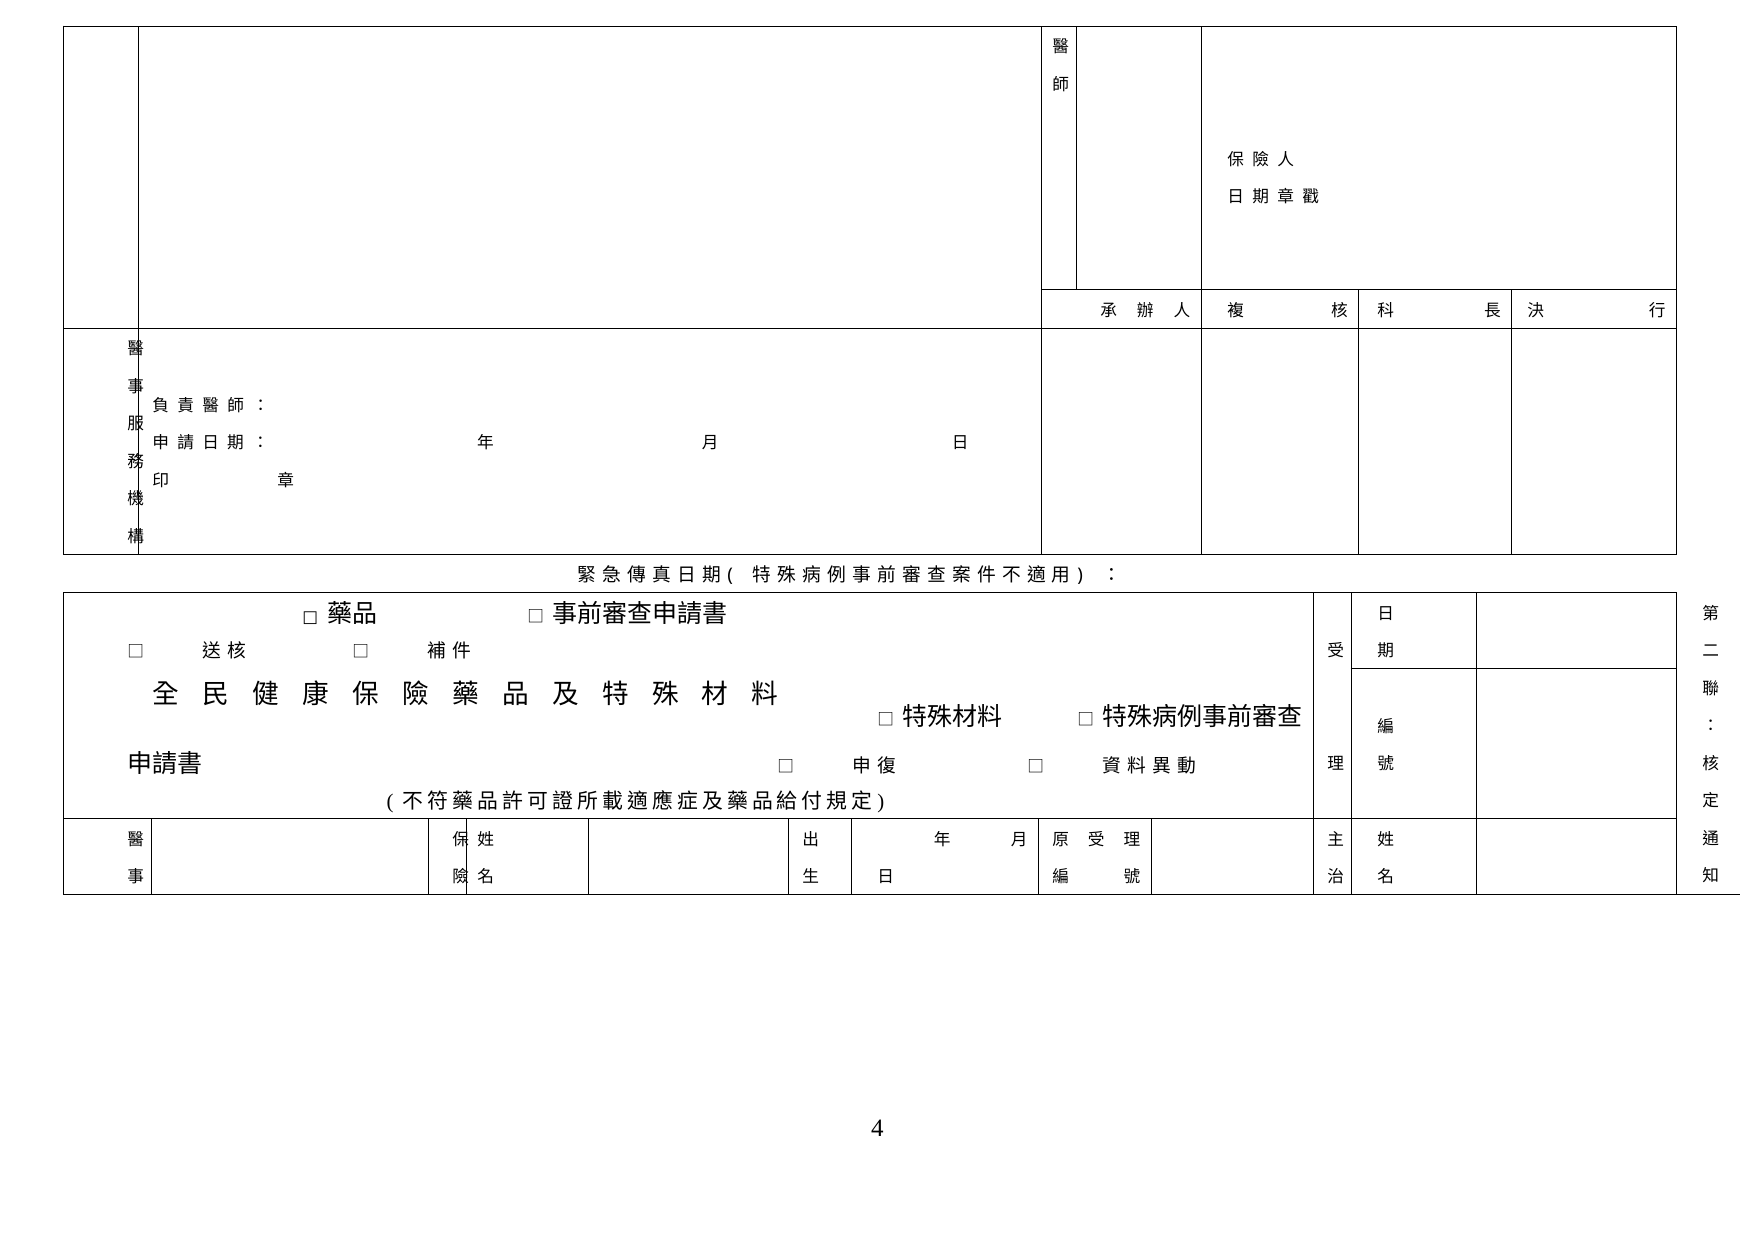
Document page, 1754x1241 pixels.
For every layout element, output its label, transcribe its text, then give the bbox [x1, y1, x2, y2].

table_cell 醫事服 務機構 [64, 329, 138, 554]
table_cell [1042, 329, 1201, 554]
table_cell [1677, 328, 1740, 554]
table_cell 主 治 [1314, 819, 1351, 894]
table_cell [1677, 26, 1740, 289]
table_cell 姓 名 [1352, 819, 1476, 894]
table_header □ 藥品 □事前審查申請書 □ 送核 □ 補件 全民健康保險藥品及特殊材料 □特殊材料 □特殊病例事前審查申請書 □ 申復 □ 資料異動 (不符藥品許可證所載適應症及藥品給付規定) [64, 593, 1313, 818]
table_header 受 理 [1314, 593, 1351, 818]
table_cell [589, 819, 788, 894]
table_cell 科長 [1359, 290, 1511, 328]
table_cell [1477, 669, 1676, 818]
table_cell [1512, 329, 1676, 554]
table_cell 年 月 日 [852, 819, 1038, 894]
table_cell 承辦人 [1042, 290, 1201, 328]
table_cell 注 意 事 項 [64, 27, 138, 328]
table_cell [1202, 329, 1358, 554]
table_cell 姓 名 [467, 819, 588, 894]
table_cell [1477, 819, 1676, 894]
table_header 第 二 聯 ： 核 定 通 知 [1677, 592, 1740, 894]
table_cell 醫事 [64, 819, 151, 894]
table_cell 出 生 [789, 819, 851, 894]
table_cell [152, 819, 428, 894]
table_cell [1512, 27, 1539, 289]
table_cell [1077, 27, 1201, 289]
table_cell 原受理 編號 [1039, 819, 1151, 894]
table_cell 保險人 日期章戳 [1202, 27, 1512, 289]
table_header 日 期 [1352, 593, 1476, 668]
table_cell 編 號 [1352, 669, 1476, 818]
table_cell [1359, 329, 1511, 554]
table_cell 負責醫師： 申請日期： 年 月 日 印 章 [139, 329, 1041, 554]
text 緊急傳真日期(特殊病例事前審查案件不適用)： [127, 555, 1627, 592]
table_cell 複核 [1202, 290, 1358, 328]
table_header [1477, 593, 1676, 668]
table_cell [1539, 27, 1676, 289]
table_cell 醫師 [1042, 27, 1076, 289]
table_cell [1152, 819, 1313, 894]
table_cell 保險 [429, 819, 466, 894]
table_cell 決行 [1512, 290, 1676, 328]
table_cell 本申請書一式二聯，限一人一案，由保險醫事服務機構填報，不必備文。 「原受理編號」申復時填寫，初次送核不須填寫。 應事前審查之項目未依規定事前申請核准者，不予給付費用；事前申請核准之個案，日後如經審定該保險對象或醫事服務機構有不符全民健康保險給付規定者，亦不予給付費用。 醫事服務機構填報藥品、特材價格經核定後，如該醫療費用申報時價格已調降，則依保險人公告之藥物給付項目及支付標準支付。 對核定結果如有異議，得於收到核定通知之日起六十日內，重行填寫乙份申請書（應勾註申復，並填明原受理編號）向原核定單位申請複核；對申復審查結果如有異議，得於收到申復核定通知之日起60日內向全民健康保險爭議審議會申請爭議審議。 本申請書得由保險醫事服務機構自行印製，並依申請項目需要作成例行式特定項目申請書使用。 [139, 27, 1041, 328]
table_cell [1677, 289, 1740, 328]
